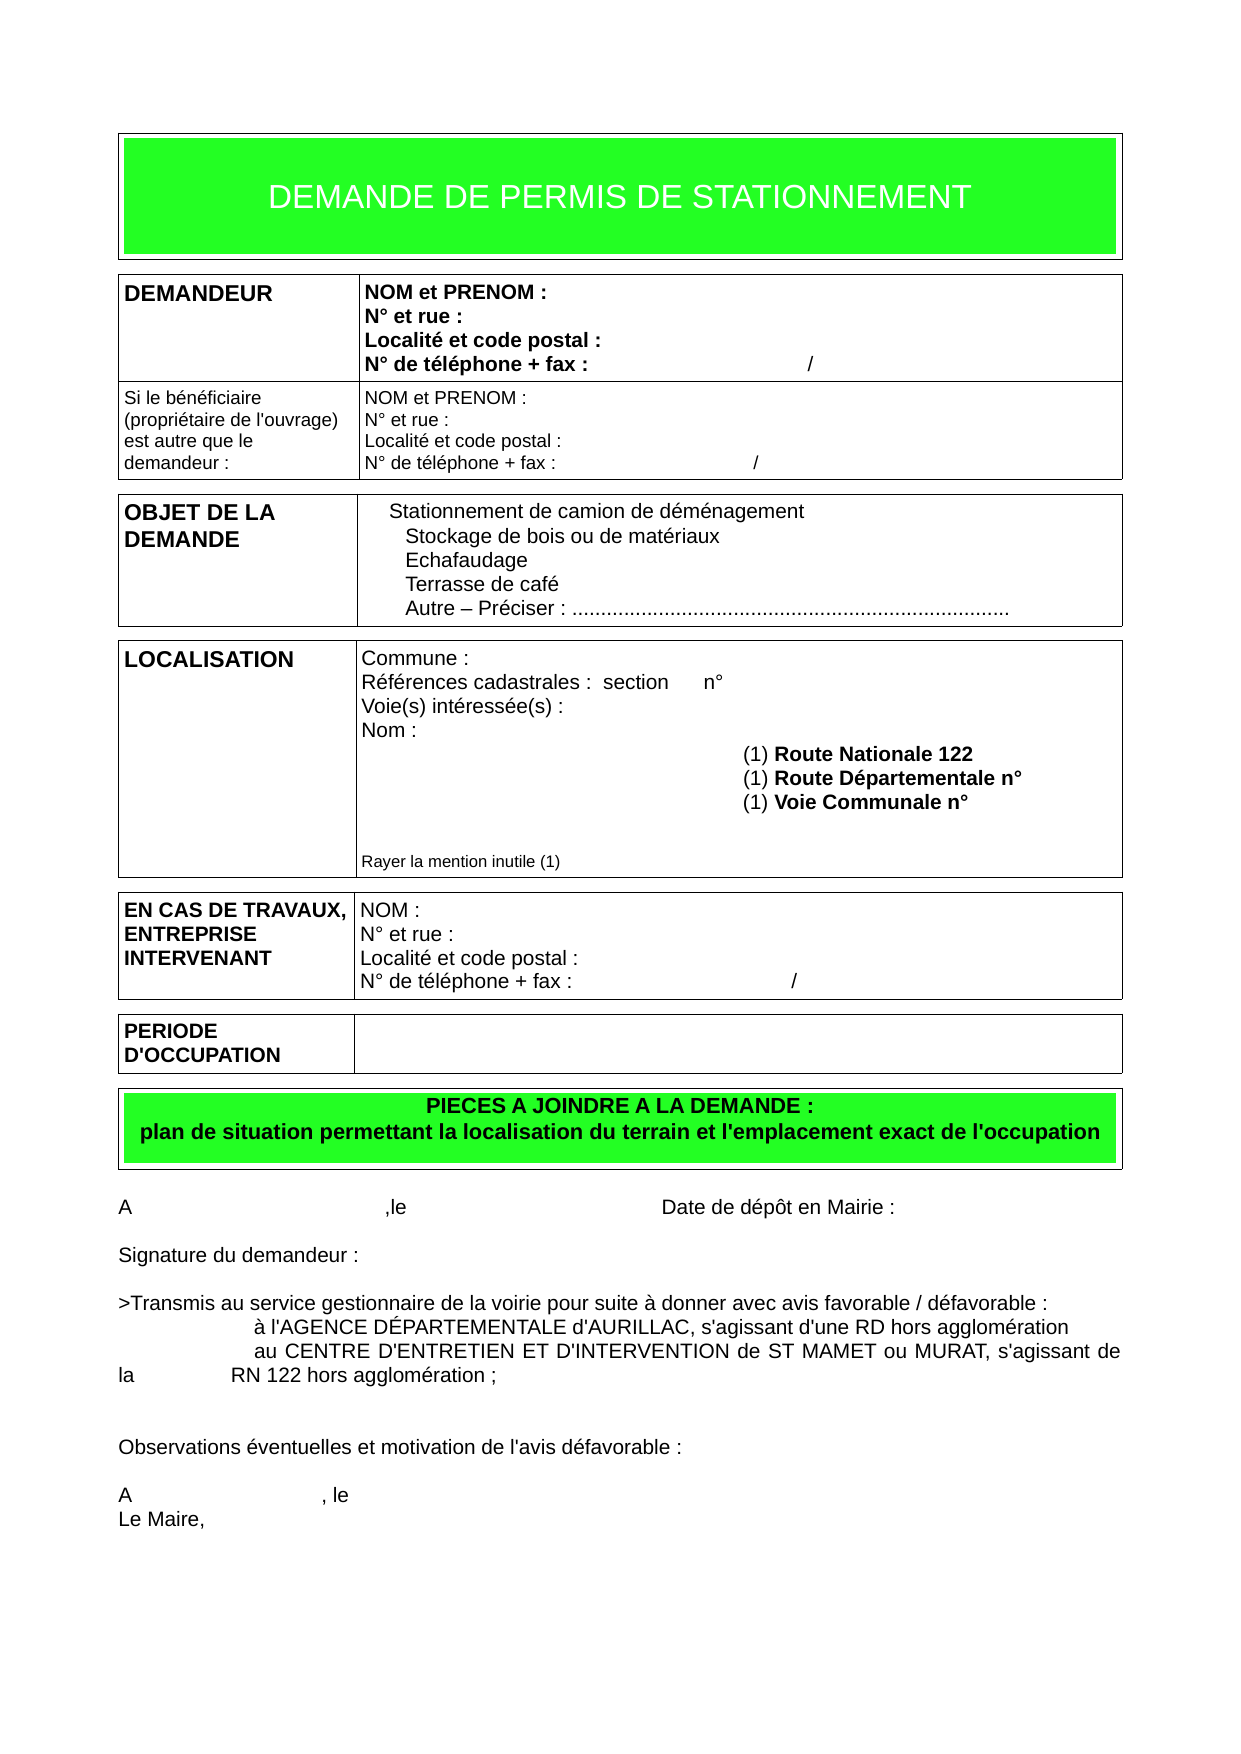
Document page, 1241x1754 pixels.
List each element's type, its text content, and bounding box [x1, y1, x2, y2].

table_header PERIODE D'OCCUPATION [119, 1015, 354, 1073]
table_header EN CAS DE TRAVAUX, ENTREPRISE INTERVENANT [119, 893, 354, 999]
text A , le [118, 1483, 1122, 1507]
table_header DEMANDEUR [119, 275, 359, 381]
text Signature du demandeur : [118, 1243, 1122, 1267]
text >Transmis au service gestionnaire de la voirie pour suite à donner avec avis favorable / défavorable : [118, 1291, 1122, 1315]
table_header DEMANDE DE PERMIS DE STATIONNEMENT [119, 134, 1122, 259]
table_header PIECES A JOINDRE A LA DEMANDE : plan de situation permettant la localisation du terrain et l'emplacement exact de l'occupation [119, 1089, 1122, 1169]
table_cell Si le bénéficiaire (propriétaire de l'ouvrage) est autre que le demandeur : [119, 382, 359, 479]
table_cell NOM et PRENOM : N° et rue : Localité et code postal : N° de téléphone + fax : / [360, 382, 1122, 479]
text Observations éventuelles et motivation de l'avis défavorable : [118, 1435, 1122, 1459]
table_header [355, 1015, 1122, 1073]
table_header NOM : N° et rue : Localité et code postal : N° de téléphone + fax : / [355, 893, 1122, 999]
table_header OBJET DE LA DEMANDE [119, 495, 357, 626]
table_header LOCALISATION [119, 641, 356, 877]
table_header NOM et PRENOM : N° et rue : Localité et code postal : N° de téléphone + fax : / [360, 275, 1122, 381]
text  à l'AGENCE DÉPARTEMENTALE d'AURILLAC, s'agissant d'une RD hors agglomération [118, 1315, 1122, 1339]
text Le Maire, [118, 1507, 1122, 1531]
table_header  Stationnement de camion de déménagement  Stockage de bois ou de matériaux  Echafaudage  Terrasse de café  Autre – Préciser : ............................................................................ [358, 495, 1122, 626]
text A ,le Date de dépôt en Mairie : [118, 1195, 1122, 1219]
table_header Commune : Références cadastrales : section n° Voie(s) intéressée(s) : Nom : (1) Route Nationale 122 (1) Route Départementale n° (1) Voie Communale n° Rayer la mention inutile (1) [357, 641, 1122, 877]
text  au CENTRE D'ENTRETIEN ET D'INTERVENTION de ST MAMET ou MURAT, s'agissant de la RN 122 hors agglomération ; [118, 1339, 1122, 1387]
